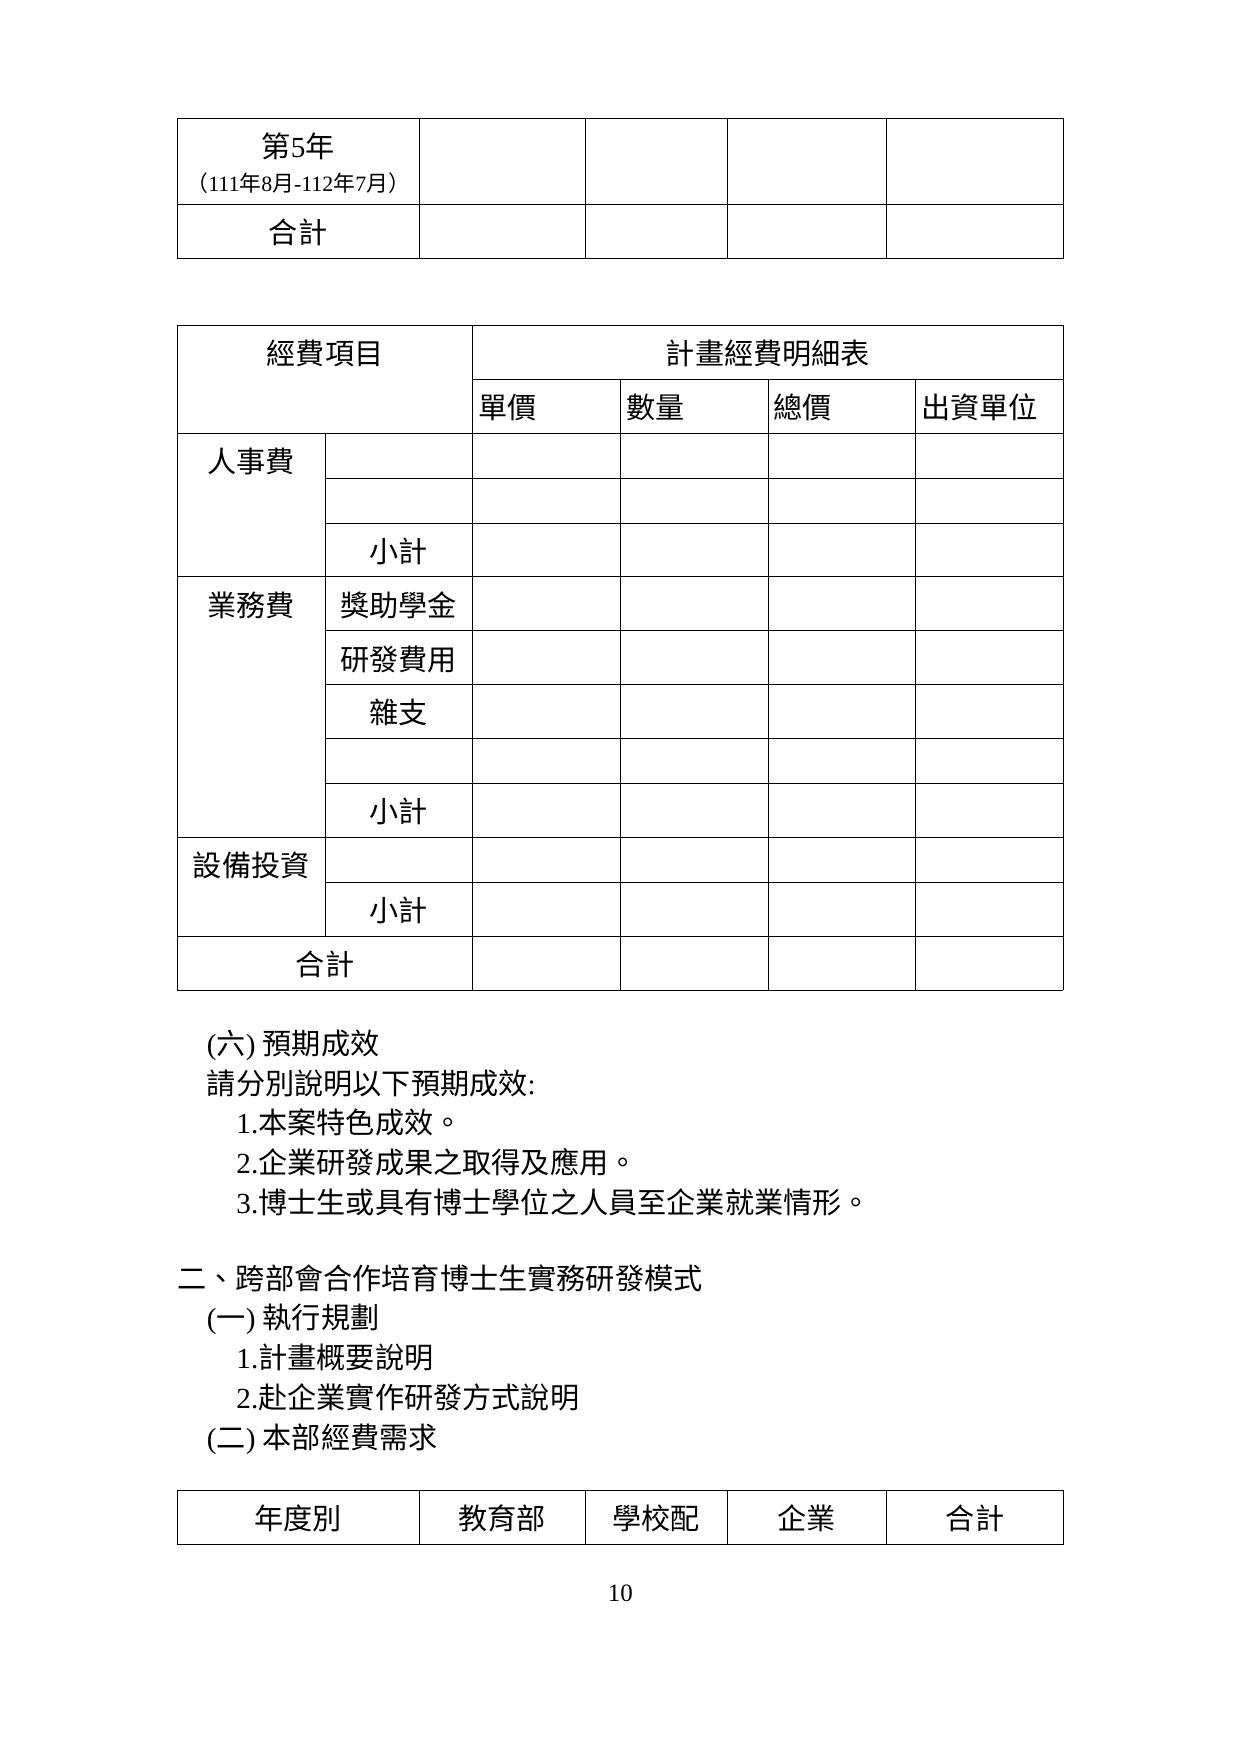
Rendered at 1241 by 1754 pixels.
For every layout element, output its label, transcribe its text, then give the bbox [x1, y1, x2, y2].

table_header 合計 [887, 1491, 1063, 1544]
table_cell 合計 [178, 937, 472, 990]
table_cell 第5年 （111年8月-112年7月） [178, 119, 419, 204]
table_cell [916, 524, 1063, 576]
table_cell [326, 434, 472, 477]
table_cell 合計 [178, 205, 419, 257]
table_cell 小計 [326, 524, 472, 576]
table_header 教育部 [420, 1491, 585, 1544]
table_header 年度別 [178, 1491, 419, 1544]
table_cell 小計 [326, 784, 472, 837]
table_cell [769, 479, 915, 523]
table_cell [916, 577, 1063, 630]
table_cell [621, 883, 768, 936]
table_header 計畫經費明細表 [473, 326, 1063, 378]
table_header 學校配 [586, 1491, 727, 1544]
text 二、跨部會合作培育博士生實務研發模式 [177, 1255, 1063, 1298]
table_cell [473, 479, 620, 523]
table_cell [473, 937, 620, 990]
table_cell 小計 [326, 883, 472, 936]
text 3.博士生或具有博士學位之人員至企業就業情形。 [177, 1182, 1063, 1222]
table_cell [473, 577, 620, 630]
table_cell [473, 883, 620, 936]
text 2.赴企業實作研發方式說明 [177, 1377, 1063, 1417]
text 請分別說明以下預期成效: [177, 1063, 1063, 1103]
table_cell [916, 937, 1063, 990]
table_cell [621, 524, 768, 576]
table_header 經費項目 [178, 326, 472, 432]
table_cell 獎助學金 [326, 577, 472, 630]
table_cell [621, 838, 768, 882]
text 1.本案特色成效。 [177, 1103, 1063, 1142]
table_cell [621, 434, 768, 477]
table_cell [586, 119, 727, 204]
table_cell [769, 577, 915, 630]
table_cell 人事費 [178, 434, 325, 576]
table_cell [887, 205, 1063, 257]
table_cell [769, 883, 915, 936]
table_cell [769, 739, 915, 783]
text 1.計畫概要說明 [177, 1337, 1063, 1377]
table_cell [621, 631, 768, 684]
table_cell [326, 838, 472, 882]
table_cell [769, 524, 915, 576]
table_cell [473, 524, 620, 576]
text (二) 本部經費需求 [207, 1417, 1063, 1457]
table_cell [769, 434, 915, 477]
text (六) 預期成效 [177, 1023, 1063, 1063]
table_cell [621, 739, 768, 783]
table_cell [887, 119, 1063, 204]
table_cell 單價 [473, 380, 620, 432]
table_header 企業 [728, 1491, 886, 1544]
table_cell [621, 784, 768, 837]
table_cell 設備投資 [178, 838, 325, 936]
table_cell [769, 784, 915, 837]
table_cell [420, 119, 585, 204]
table_cell [916, 479, 1063, 523]
text 2.企業研發成果之取得及應用。 [177, 1142, 1063, 1182]
table_cell [326, 479, 472, 523]
table_cell [916, 883, 1063, 936]
table_cell [916, 685, 1063, 738]
table_cell [916, 739, 1063, 783]
table_cell [916, 784, 1063, 837]
table_cell [769, 937, 915, 990]
table_cell [473, 685, 620, 738]
table_cell 雜支 [326, 685, 472, 738]
table_cell [473, 784, 620, 837]
table_cell [326, 739, 472, 783]
table_cell [621, 577, 768, 630]
table_cell [621, 479, 768, 523]
table_cell 業務費 [178, 577, 325, 837]
table_cell [769, 685, 915, 738]
table_cell [420, 205, 585, 257]
table_cell [769, 838, 915, 882]
table_cell [586, 205, 727, 257]
text (一) 執行規劃 [207, 1298, 1063, 1337]
table_cell [473, 739, 620, 783]
table_cell [916, 838, 1063, 882]
table_cell 總價 [769, 380, 915, 432]
table_cell 研發費用 [326, 631, 472, 684]
table_cell [728, 205, 886, 257]
table_cell [916, 631, 1063, 684]
table_cell [916, 434, 1063, 477]
table_cell [473, 631, 620, 684]
table_cell [621, 937, 768, 990]
table_cell [473, 434, 620, 477]
table_cell 出資單位 [916, 380, 1063, 432]
table_cell 數量 [621, 380, 768, 432]
table_cell [621, 685, 768, 738]
table_cell [728, 119, 886, 204]
table_cell [769, 631, 915, 684]
table_cell [473, 838, 620, 882]
